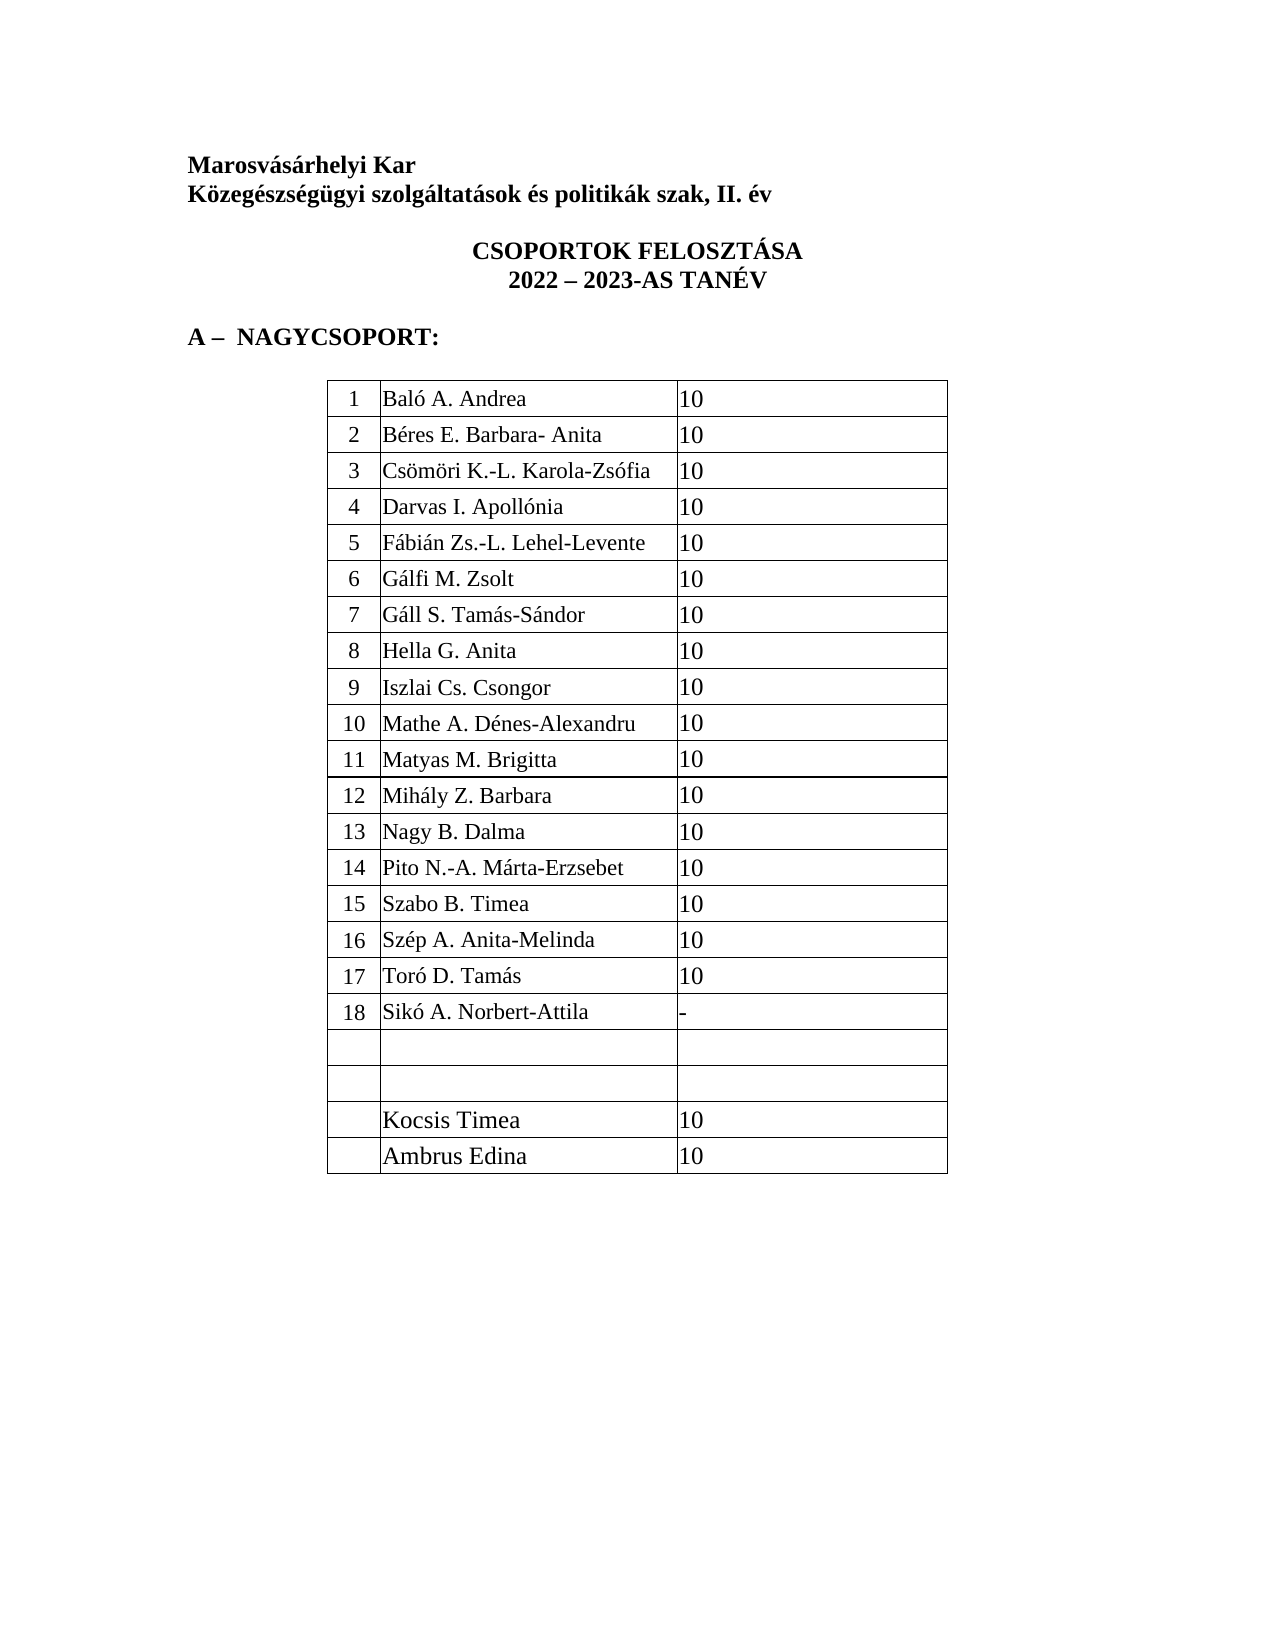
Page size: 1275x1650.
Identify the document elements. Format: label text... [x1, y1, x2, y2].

table_cell [678, 1030, 947, 1065]
table_cell 10 [678, 814, 947, 848]
table_cell Matyas M. Brigitta [381, 741, 677, 776]
text Marosvásárhelyi Kar [187, 150, 1087, 179]
table_cell 16 [328, 922, 380, 957]
table_cell [328, 1138, 380, 1173]
table_cell Gálfi M. Zsolt [381, 561, 677, 596]
table_cell 10 [678, 669, 947, 704]
table_cell 10 [678, 1102, 947, 1137]
table_cell Ambrus Edina [381, 1138, 677, 1173]
table_cell Szép A. Anita-Melinda [381, 922, 677, 957]
table_cell 10 [678, 417, 947, 452]
table_cell 14 [328, 850, 380, 884]
table_cell - [678, 994, 947, 1029]
table_cell Kocsis Timea [381, 1102, 677, 1137]
table_cell 3 [328, 453, 380, 488]
text Közegészségügyi szolgáltatások és politikák szak, II. év [187, 179, 1087, 207]
table_header Baló A. Andrea [381, 381, 677, 416]
table_cell Sikó A. Norbert-Attila [381, 994, 677, 1029]
table_cell 13 [328, 814, 380, 848]
table_cell 6 [328, 561, 380, 596]
table_cell 10 [678, 453, 947, 488]
table_cell 12 [328, 778, 380, 812]
table_header 10 [678, 381, 947, 416]
subtitle CSOPORTOK FELOSZTÁSA [187, 236, 1087, 265]
table_cell 10 [678, 705, 947, 740]
table_cell 10 [678, 886, 947, 921]
table_cell [381, 1030, 677, 1065]
table_cell 8 [328, 633, 380, 668]
table_cell 10 [678, 778, 947, 812]
table_header 1 [328, 381, 380, 416]
table_cell 11 [328, 741, 380, 776]
table_cell Gáll S. Tamás-Sándor [381, 597, 677, 632]
table_cell [678, 1066, 947, 1101]
table_cell 10 [678, 633, 947, 668]
table_cell 5 [328, 525, 380, 560]
table_cell 18 [328, 994, 380, 1029]
table_cell 2 [328, 417, 380, 452]
table_cell 15 [328, 886, 380, 921]
table_cell [328, 1102, 380, 1137]
table_cell 10 [678, 1138, 947, 1173]
table_cell Csömöri K.-L. Karola-Zsófia [381, 453, 677, 488]
table_cell 17 [328, 958, 380, 993]
subtitle 2022 – 2023-AS TANÉV [187, 265, 1087, 294]
table_cell 4 [328, 489, 380, 524]
table_cell 10 [678, 597, 947, 632]
table_cell Pito N.-A. Márta-Erzsebet [381, 850, 677, 884]
table_cell 10 [678, 958, 947, 993]
table_cell Mihály Z. Barbara [381, 778, 677, 812]
table_cell Nagy B. Dalma [381, 814, 677, 848]
table_cell Darvas I. Apollónia [381, 489, 677, 524]
table_cell 10 [678, 922, 947, 957]
table_cell 10 [678, 850, 947, 884]
table_cell [328, 1030, 380, 1065]
table_cell Hella G. Anita [381, 633, 677, 668]
table_cell Fábián Zs.-L. Lehel-Levente [381, 525, 677, 560]
table_cell 9 [328, 669, 380, 704]
table_cell 10 [328, 705, 380, 740]
table_cell Béres E. Barbara- Anita [381, 417, 677, 452]
table_cell 7 [328, 597, 380, 632]
text A – NAGYCSOPORT: [187, 322, 1087, 351]
table_cell 10 [678, 741, 947, 776]
table_cell Toró D. Tamás [381, 958, 677, 993]
table_cell 10 [678, 525, 947, 560]
table_cell 10 [678, 561, 947, 596]
table_cell 10 [678, 489, 947, 524]
table_cell [381, 1066, 677, 1101]
table_cell Mathe A. Dénes-Alexandru [381, 705, 677, 740]
table_cell [328, 1066, 380, 1101]
table_cell Iszlai Cs. Csongor [381, 669, 677, 704]
table_cell Szabo B. Timea [381, 886, 677, 921]
